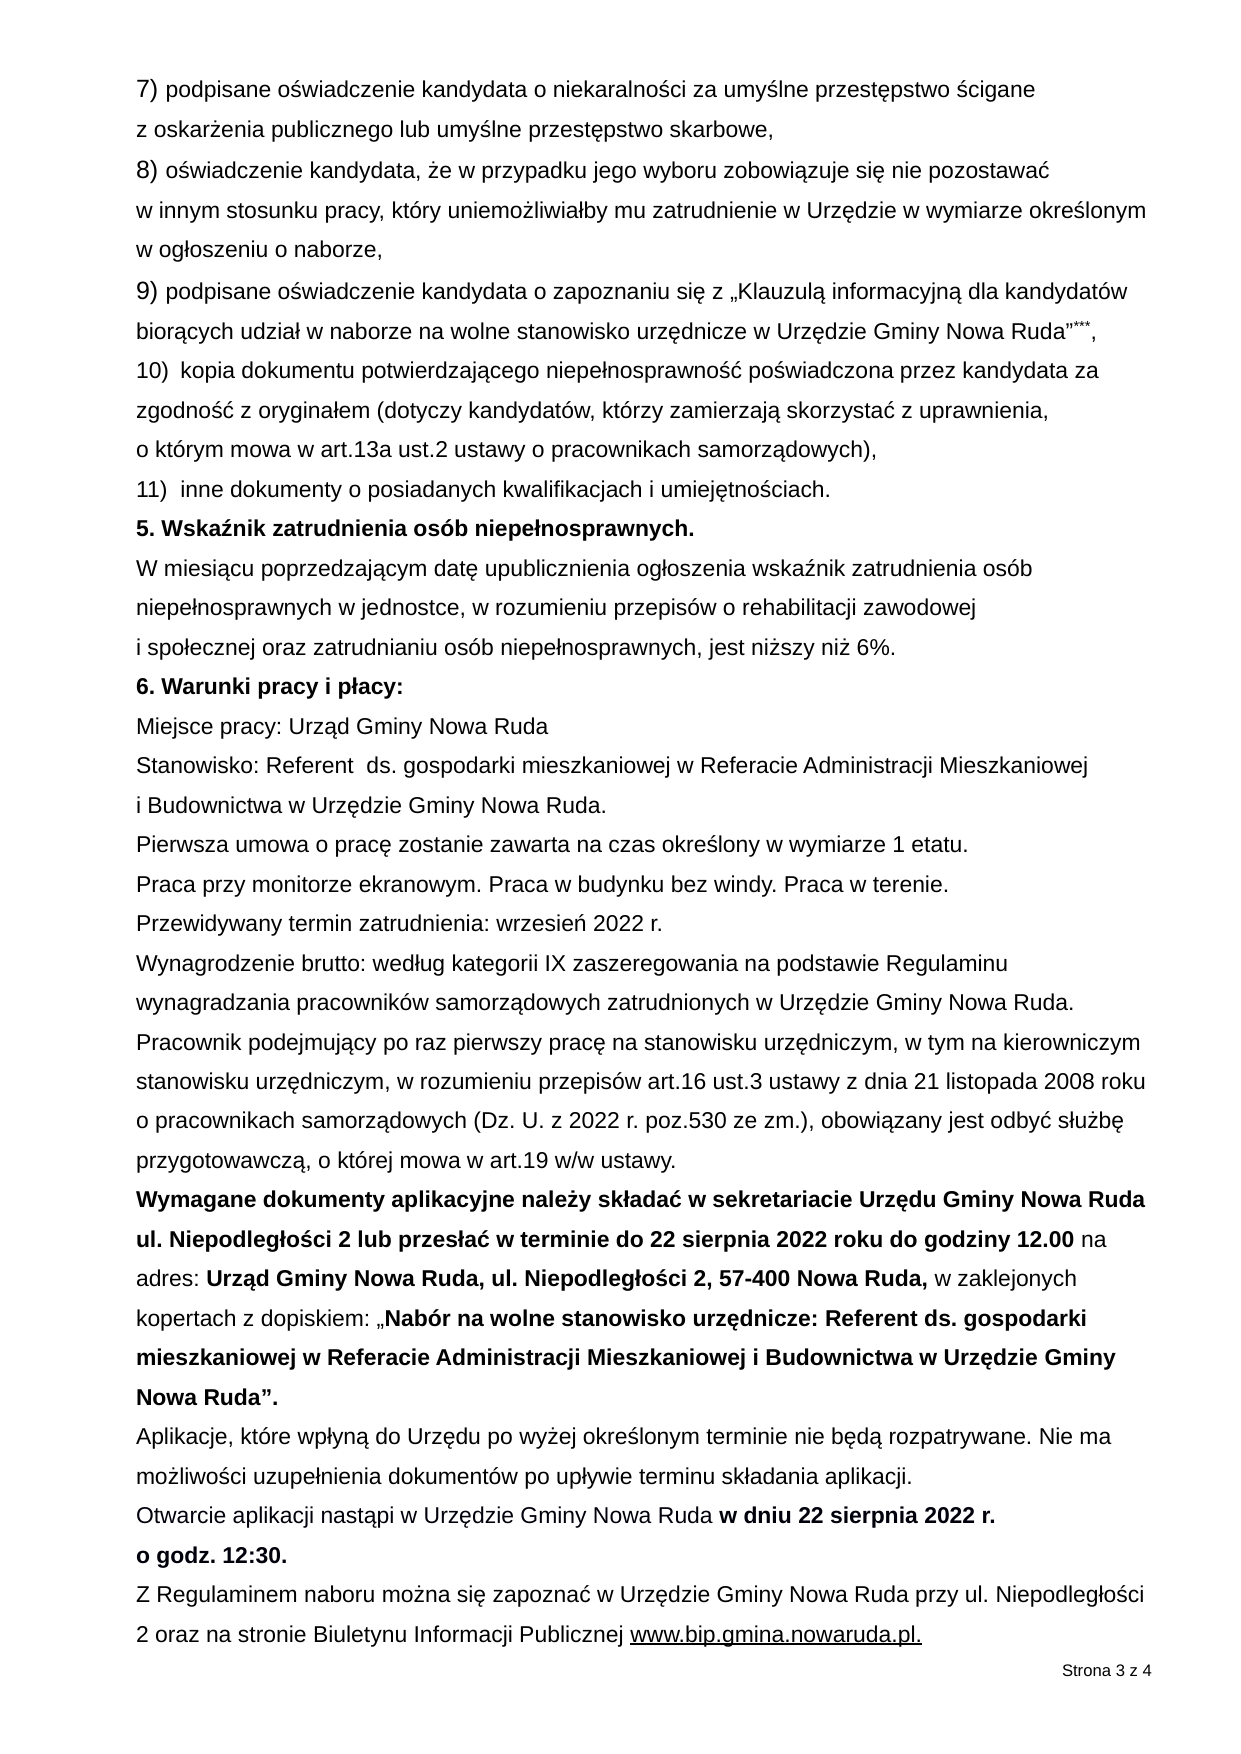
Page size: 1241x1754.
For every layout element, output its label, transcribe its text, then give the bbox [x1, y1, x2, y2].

text Z Regulaminem naboru można się zapoznać w Urzędzie Gminy Nowa Ruda przy ul. Niepodległości 2 oraz na stronie Biuletynu Informacji Publicznej www.bip.gmina.nowaruda.pl. [136, 1581, 1152, 1647]
text Stanowisko: Referent ds. gospodarki mieszkaniowej w Referacie Administracji Mieszkaniowej i Budownictwa w Urzędzie Gminy Nowa Ruda. [136, 752, 1152, 818]
text Miejsce pracy: Urząd Gminy Nowa Ruda [136, 713, 1152, 739]
text W miesiącu poprzedzającym datę upublicznienia ogłoszenia wskaźnik zatrudnienia osób niepełnosprawnych w jednostce, w rozumieniu przepisów o rehabilitacji zawodowej i społecznej oraz zatrudnianiu osób niepełnosprawnych, jest niższy niż 6%. [136, 555, 1152, 660]
text Pracownik podejmujący po raz pierwszy pracę na stanowisku urzędniczym, w tym na kierowniczym stanowisku urzędniczym, w rozumieniu przepisów art.16 ust.3 ustawy z dnia 21 listopada 2008 roku o pracownikach samorządowych (Dz. U. z 2022 r. poz.530 ze zm.), obowiązany jest odbyć służbę przygotowawczą, o której mowa w art.19 w/w ustawy. [136, 1028, 1152, 1173]
list podpisane oświadczenie kandydata o niekaralności za umyślne przestępstwo ścigane z oskarżenia publicznego lub umyślne przestępstwo skarbowe, [136, 74, 1152, 142]
list oświadczenie kandydata, że w przypadku jego wyboru zobowiązuje się nie pozostawać w innym stosunku pracy, który uniemożliwiałby mu zatrudnienie w Urzędzie w wymiarze określonym w ogłoszeniu o naborze, [136, 155, 1152, 263]
list inne dokumenty o posiadanych kwalifikacjach i umiejętnościach. [136, 476, 1152, 502]
text Wynagrodzenie brutto: według kategorii IX zaszeregowania na podstawie Regulaminu wynagradzania pracowników samorządowych zatrudnionych w Urzędzie Gminy Nowa Ruda. [136, 949, 1152, 1015]
list kopia dokumentu potwierdzającego niepełnosprawność poświadczona przez kandydata za zgodność z oryginałem (dotyczy kandydatów, którzy zamierzają skorzystać z uprawnienia, o którym mowa w art.13a ust.2 ustawy o pracownikach samorządowych), [136, 357, 1152, 463]
text 6. Warunki pracy i płacy: [136, 673, 1152, 699]
subtitle Otwarcie aplikacji nastąpi w Urzędzie Gminy Nowa Ruda w dniu 22 sierpnia 2022 r. o godz. 12:30. [136, 1502, 1152, 1568]
text Pierwsza umowa o pracę zostanie zawarta na czas określony w wymiarze 1 etatu. [136, 831, 1152, 857]
text Wymagane dokumenty aplikacyjne należy składać w sekretariacie Urzędu Gminy Nowa Ruda ul. Niepodległości 2 lub przesłać w terminie do 22 sierpnia 2022 roku do godziny 12.00 na adres: Urząd Gminy Nowa Ruda, ul. Niepodległości 2, 57-400 Nowa Ruda, w zaklejonych kopertach z dopiskiem: „Nabór na wolne stanowisko urzędnicze: Referent ds. gospodarki mieszkaniowej w Referacie Administracji Mieszkaniowej i Budownictwa w Urzędzie Gminy Nowa Ruda”. [136, 1186, 1152, 1410]
text Przewidywany termin zatrudnienia: wrzesień 2022 r. [136, 910, 1152, 936]
text Aplikacje, które wpłyną do Urzędu po wyżej określonym terminie nie będą rozpatrywane. Nie ma możliwości uzupełnienia dokumentów po upływie terminu składania aplikacji. [136, 1423, 1152, 1489]
text Praca przy monitorze ekranowym. Praca w budynku bez windy. Praca w terenie. [136, 871, 1152, 897]
text 5. Wskaźnik zatrudnienia osób niepełnosprawnych. [136, 515, 1152, 542]
list podpisane oświadczenie kandydata o zapoznaniu się z „Klauzulą informacyjną dla kandydatów biorących udział w naborze na wolne stanowisko urzędnicze w Urzędzie Gminy Nowa Ruda”***, [136, 276, 1152, 344]
